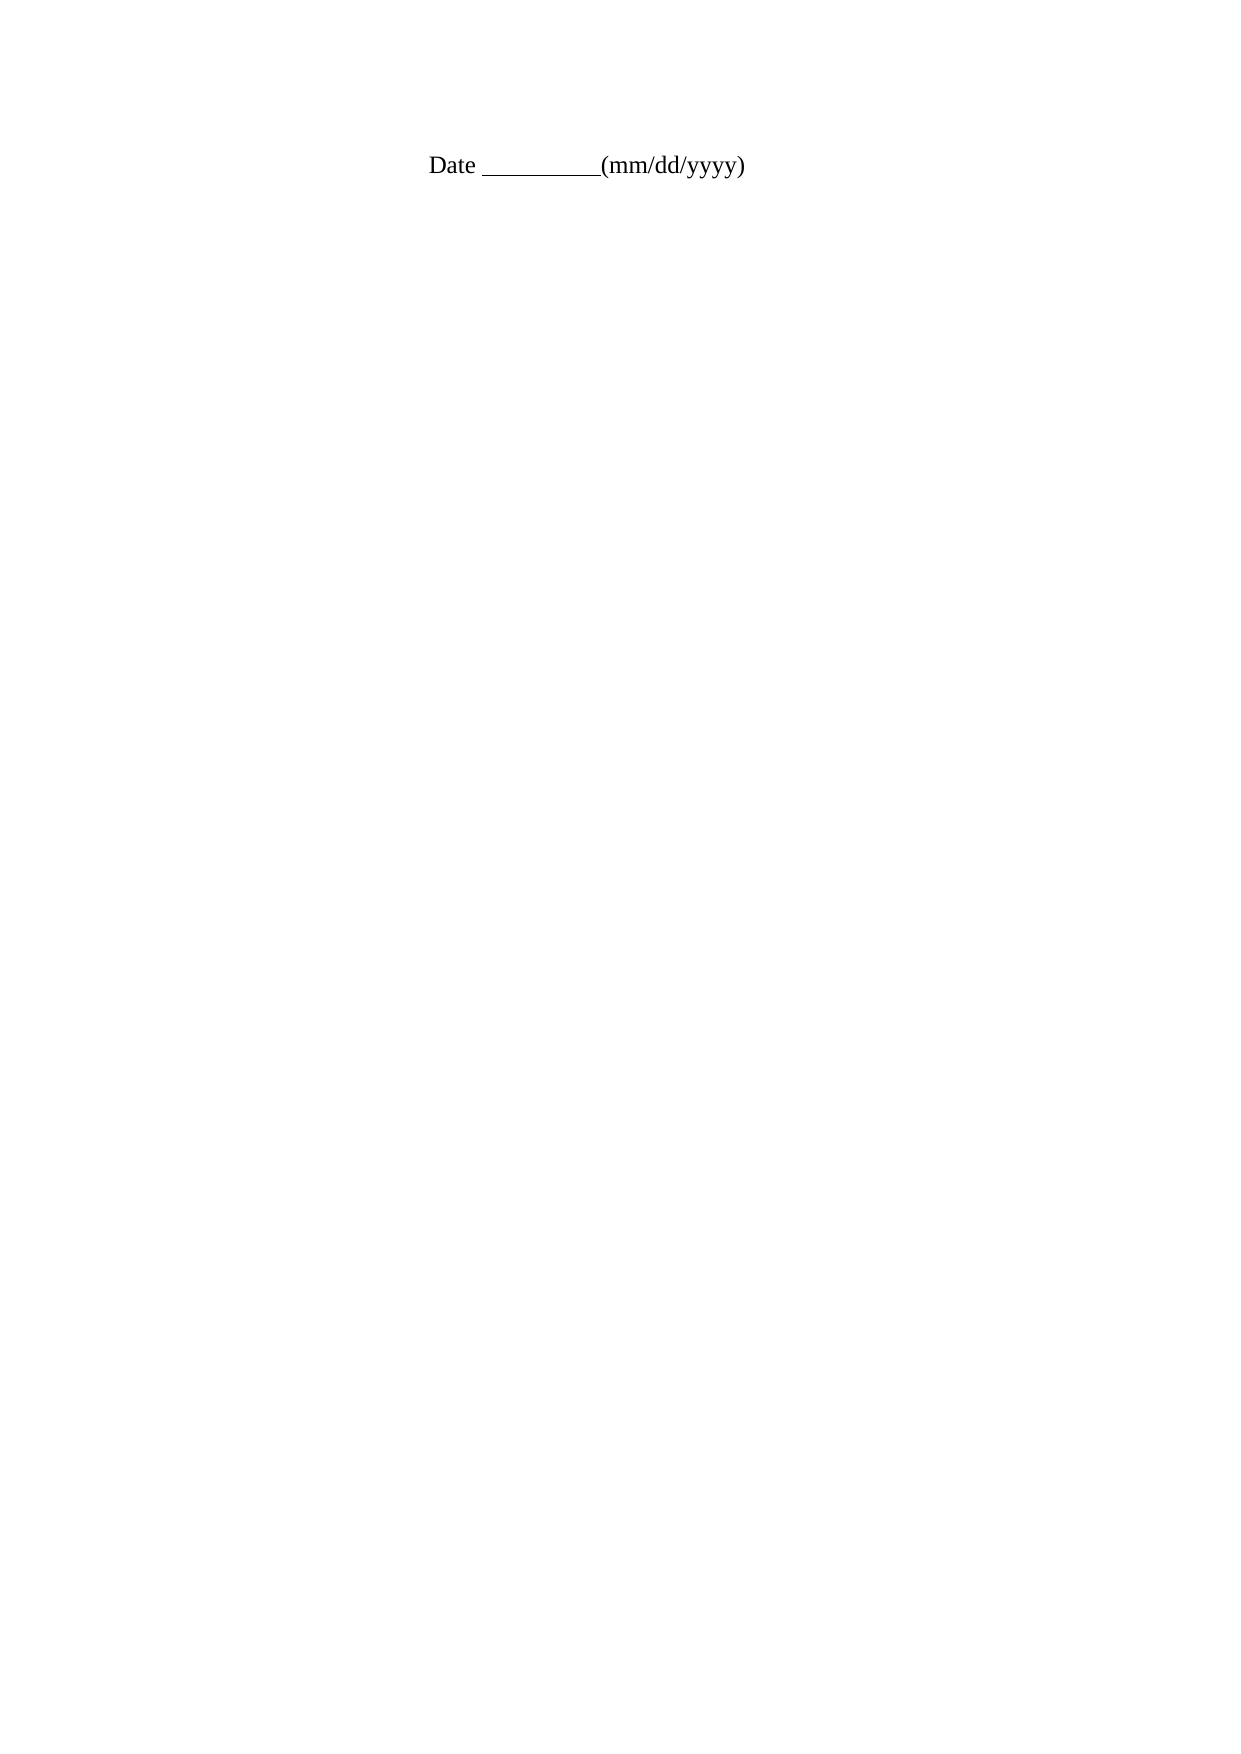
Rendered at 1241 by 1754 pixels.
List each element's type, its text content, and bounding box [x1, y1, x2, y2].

text Date (mm/dd/yyyy) [187, 150, 986, 179]
